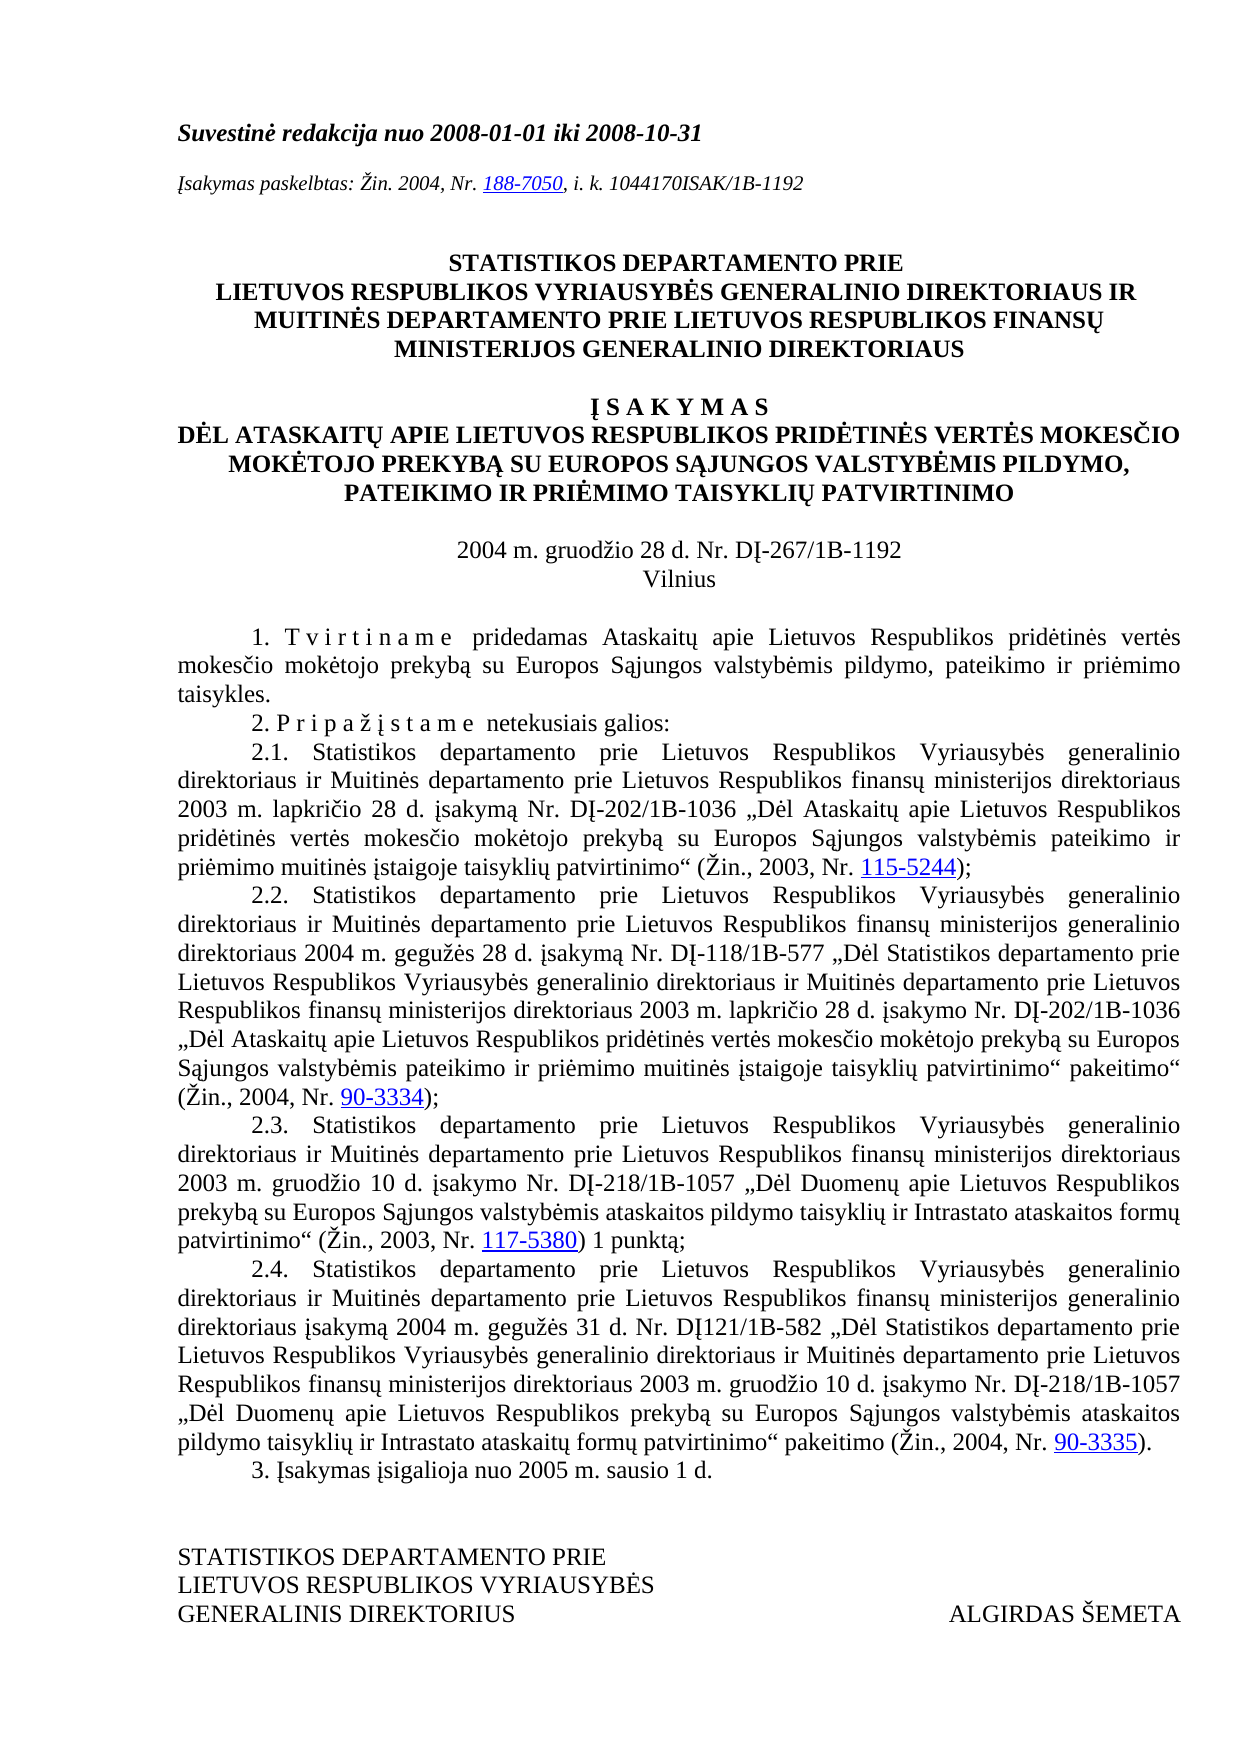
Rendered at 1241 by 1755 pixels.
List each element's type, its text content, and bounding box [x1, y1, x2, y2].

text Suvestinė redakcija nuo 2008-01-01 iki 2008-10-31 [177, 118, 1181, 147]
text Vilnius [177, 564, 1181, 593]
text 3. Įsakymas įsigalioja nuo 2005 m. sausio 1 d. [177, 1455, 1181, 1484]
text 2004 m. gruodžio 28 d. Nr. DĮ-267/1B-1192 [177, 535, 1181, 564]
text DĖL ATASKAITŲ APIE LIETUVOS RESPUBLIKOS PRIDĖTINĖS VERTĖS MOKESČIO MOKĖTOJO PREKYBĄ SU EUROPOS SĄJUNGOS VALSTYBĖMIS PILDYMO, PATEIKIMO IR PRIĖMIMO TAISYKLIŲ PATVIRTINIMO [177, 420, 1181, 507]
text LIETUVOS RESPUBLIKOS VYRIAUSYBĖS GENERALINIO DIREKTORIAUS IR [177, 277, 1181, 305]
text 2.3. Statistikos departamento prie Lietuvos Respublikos Vyriausybės generalinio direktoriaus ir Muitinės departamento prie Lietuvos Respublikos finansų ministerijos direktoriaus 2003 m. gruodžio 10 d. įsakymo Nr. DĮ-218/1B-1057 „Dėl Duomenų apie Lietuvos Respublikos prekybą su Europos Sąjungos valstybėmis ataskaitos pildymo taisyklių ir Intrastato ataskaitos formų patvirtinimo“ (Žin., 2003, Nr. 117-5380) 1 punktą; [177, 1110, 1181, 1254]
text 1. Tvirtiname pridedamas Ataskaitų apie Lietuvos Respublikos pridėtinės vertės mokesčio mokėtojo prekybą su Europos Sąjungos valstybėmis pildymo, pateikimo ir priėmimo taisykles. [177, 622, 1181, 708]
text 2.2. Statistikos departamento prie Lietuvos Respublikos Vyriausybės generalinio direktoriaus ir Muitinės departamento prie Lietuvos Respublikos finansų ministerijos generalinio direktoriaus 2004 m. gegužės 28 d. įsakymą Nr. DĮ-118/1B-577 „Dėl Statistikos departamento prie Lietuvos Respublikos Vyriausybės generalinio direktoriaus ir Muitinės departamento prie Lietuvos Respublikos finansų ministerijos direktoriaus 2003 m. lapkričio 28 d. įsakymo Nr. DĮ-202/1B-1036 „Dėl Ataskaitų apie Lietuvos Respublikos pridėtinės vertės mokesčio mokėtojo prekybą su Europos Sąjungos valstybėmis pateikimo ir priėmimo muitinės įstaigoje taisyklių patvirtinimo“ pakeitimo“ (Žin., 2004, Nr. 90-3334); [177, 880, 1181, 1110]
text Įsakymas paskelbtas: Žin. 2004, Nr. 188-7050, i. k. 1044170ISAK/1B-1192 [177, 171, 1181, 195]
text 2.4. Statistikos departamento prie Lietuvos Respublikos Vyriausybės generalinio direktoriaus ir Muitinės departamento prie Lietuvos Respublikos finansų ministerijos generalinio direktoriaus įsakymą 2004 m. gegužės 31 d. Nr. DĮ121/1B-582 „Dėl Statistikos departamento prie Lietuvos Respublikos Vyriausybės generalinio direktoriaus ir Muitinės departamento prie Lietuvos Respublikos finansų ministerijos direktoriaus 2003 m. gruodžio 10 d. įsakymo Nr. DĮ-218/1B-1057 „Dėl Duomenų apie Lietuvos Respublikos prekybą su Europos Sąjungos valstybėmis ataskaitos pildymo taisyklių ir Intrastato ataskaitų formų patvirtinimo“ pakeitimo (Žin., 2004, Nr. 90-3335). [177, 1254, 1181, 1455]
text 2. Pripažįstame netekusiais galios: [177, 708, 1181, 737]
text STATISTIKOS DEPARTAMENTO PRIE [177, 248, 1181, 277]
text MUITINĖS DEPARTAMENTO PRIE LIETUVOS RESPUBLIKOS FINANSŲ MINISTERIJOS GENERALINIO DIREKTORIAUS [177, 305, 1181, 363]
text GENERALINIS DIREKTORIUS ALGIRDAS ŠEMETA [177, 1599, 1181, 1628]
text LIETUVOS RESPUBLIKOS VYRIAUSYBĖS [177, 1570, 1181, 1599]
text 2.1. Statistikos departamento prie Lietuvos Respublikos Vyriausybės generalinio direktoriaus ir Muitinės departamento prie Lietuvos Respublikos finansų ministerijos direktoriaus 2003 m. lapkričio 28 d. įsakymą Nr. DĮ-202/1B-1036 „Dėl Ataskaitų apie Lietuvos Respublikos pridėtinės vertės mokesčio mokėtojo prekybą su Europos Sąjungos valstybėmis pateikimo ir priėmimo muitinės įstaigoje taisyklių patvirtinimo“ (Žin., 2003, Nr. 115-5244); [177, 737, 1181, 880]
text Į S A K Y M A S [177, 392, 1181, 420]
text STATISTIKOS DEPARTAMENTO PRIE [177, 1542, 1181, 1570]
